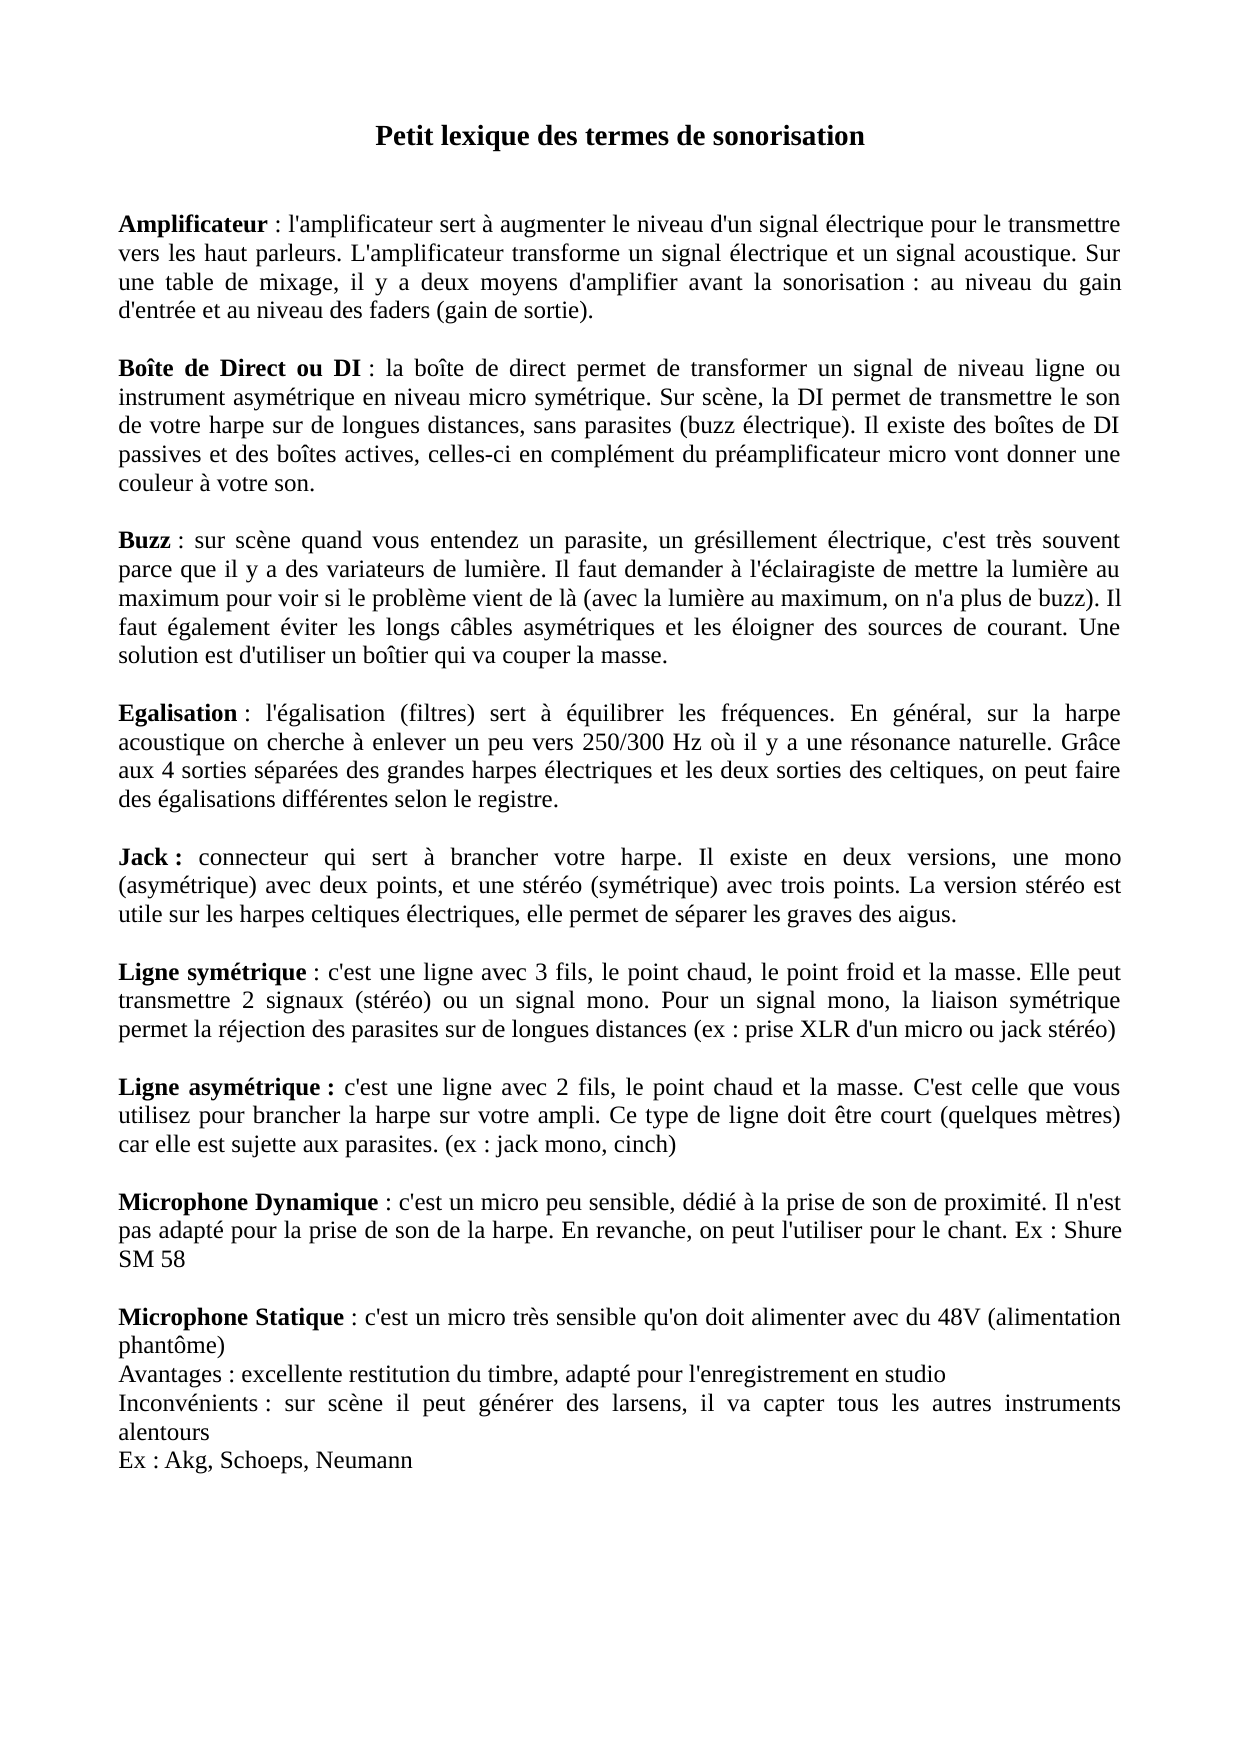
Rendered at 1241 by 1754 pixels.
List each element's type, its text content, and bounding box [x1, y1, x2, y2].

text Amplificateur : l'amplificateur sert à augmenter le niveau d'un signal électrique pour le transmettre vers les haut parleurs. L'amplificateur transforme un signal électrique et un signal acoustique. Sur une table de mixage, il y a deux moyens d'amplifier avant la sonorisation : au niveau du gain d'entrée et au niveau des faders (gain de sortie). [118, 209, 1122, 324]
text Egalisation : l'égalisation (filtres) sert à équilibrer les fréquences. En général, sur la harpe acoustique on cherche à enlever un peu vers 250/300 Hz où il y a une résonance naturelle. Grâce aux 4 sorties séparées des grandes harpes électriques et les deux sorties des celtiques, on peut faire des égalisations différentes selon le registre. [118, 698, 1122, 813]
text Microphone Statique : c'est un micro très sensible qu'on doit alimenter avec du 48V (alimentation phantôme) [118, 1302, 1122, 1359]
text Boîte de Direct ou DI : la boîte de direct permet de transformer un signal de niveau ligne ou instrument asymétrique en niveau micro symétrique. Sur scène, la DI permet de transmettre le son de votre harpe sur de longues distances, sans parasites (buzz électrique). Il existe des boîtes de DI passives et des boîtes actives, celles-ci en complément du préamplificateur micro vont donner une couleur à votre son. [118, 353, 1122, 497]
text Petit lexique des termes de sonorisation [118, 118, 1122, 152]
text Avantages : excellente restitution du timbre, adapté pour l'enregistrement en studio [118, 1359, 1122, 1388]
text Ligne symétrique : c'est une ligne avec 3 fils, le point chaud, le point froid et la masse. Elle peut transmettre 2 signaux (stéréo) ou un signal mono. Pour un signal mono, la liaison symétrique permet la réjection des parasites sur de longues distances (ex : prise XLR d'un micro ou jack stéréo) [118, 957, 1122, 1043]
text Inconvénients : sur scène il peut générer des larsens, il va capter tous les autres instruments alentours [118, 1388, 1122, 1445]
text Ligne asymétrique : c'est une ligne avec 2 fils, le point chaud et la masse. C'est celle que vous utilisez pour brancher la harpe sur votre ampli. Ce type de ligne doit être court (quelques mètres) car elle est sujette aux parasites. (ex : jack mono, cinch) [118, 1072, 1122, 1158]
text Ex : Akg, Schoeps, Neumann [118, 1445, 1122, 1474]
text Microphone Dynamique : c'est un micro peu sensible, dédié à la prise de son de proximité. Il n'est pas adapté pour la prise de son de la harpe. En revanche, on peut l'utiliser pour le chant. Ex : Shure SM 58 [118, 1187, 1122, 1273]
text Buzz : sur scène quand vous entendez un parasite, un grésillement électrique, c'est très souvent parce que il y a des variateurs de lumière. Il faut demander à l'éclairagiste de mettre la lumière au maximum pour voir si le problème vient de là (avec la lumière au maximum, on n'a plus de buzz). Il faut également éviter les longs câbles asymétriques et les éloigner des sources de courant. Une solution est d'utiliser un boîtier qui va couper la masse. [118, 525, 1122, 669]
text Jack : connecteur qui sert à brancher votre harpe. Il existe en deux versions, une mono (asymétrique) avec deux points, et une stéréo (symétrique) avec trois points. La version stéréo est utile sur les harpes celtiques électriques, elle permet de séparer les graves des aigus. [118, 842, 1122, 928]
